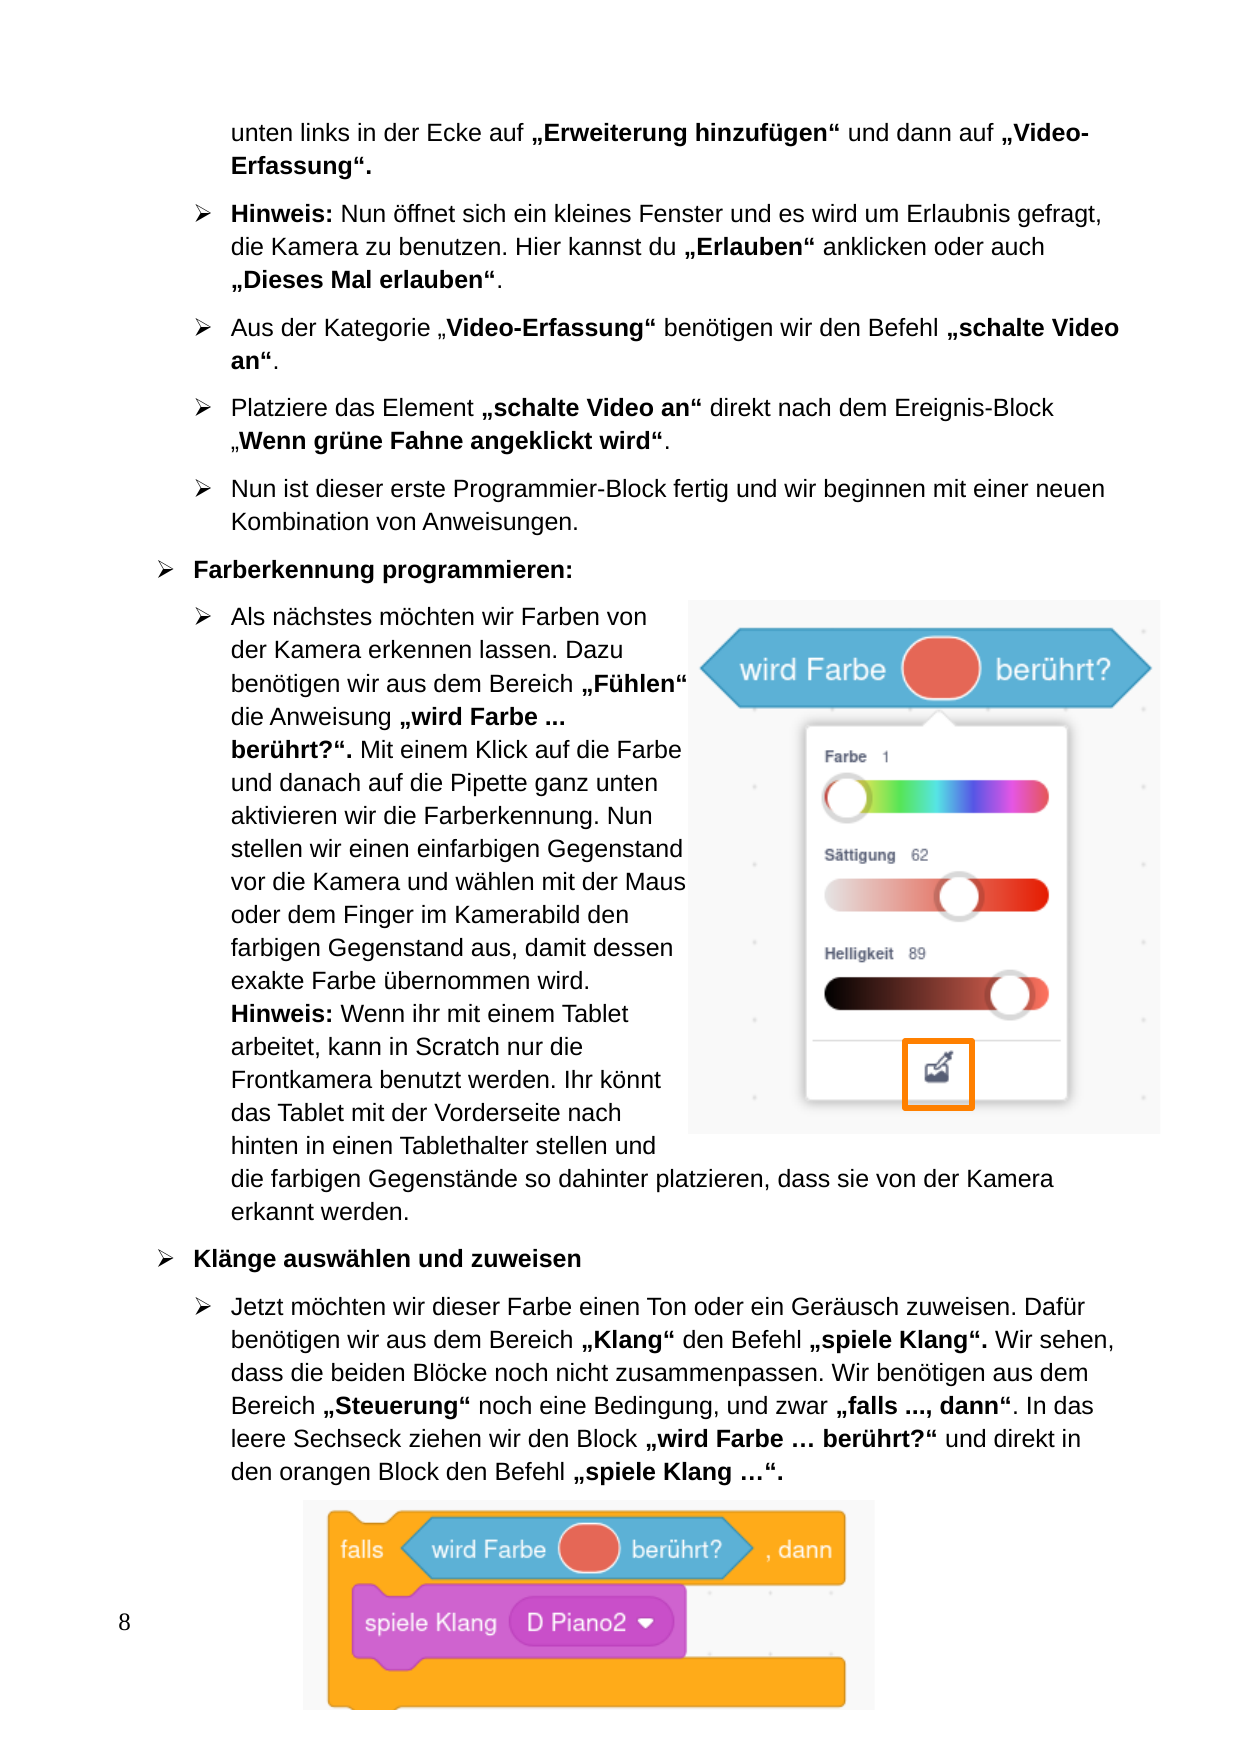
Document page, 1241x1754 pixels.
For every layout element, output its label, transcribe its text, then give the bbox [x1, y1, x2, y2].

list Aus der Kategorie „Video-Erfassung“ benötigen wir den Befehl „schalte Video an“. [193, 312, 1122, 374]
list Jetzt möchten wir dieser Farbe einen Ton oder ein Geräusch zuweisen. Dafür benötigen wir aus dem Bereich „Klang“ den Befehl „spiele Klang“. Wir sehen, dass die beiden Blöcke noch nicht zusammenpassen. Wir benötigen aus dem Bereich „Steuerung“ noch eine Bedingung, und zwar „falls ..., dann“. In das leere Sechseck ziehen wir den Block „wird Farbe … berührt?“ und direkt in den orangen Block den Befehl „spiele Klang …“. [193, 1292, 1122, 1486]
list Klänge auswählen und zuweisen [156, 1244, 1122, 1273]
list unten links in der Ecke auf „Erweiterung hinzufügen“ und dann auf „Video-Erfassung“. [193, 118, 1122, 180]
list Als nächstes möchten wir Farben von der Kamera erkennen lassen. Dazu benötigen wir aus dem Bereich „Fühlen“ die Anweisung „wird Farbe ... berührt?“. Mit einem Klick auf die Farbe und danach auf die Pipette ganz unten aktivieren wir die Farberkennung. Nun stellen wir einen einfarbigen Gegenstand vor die Kamera und wählen mit der Maus oder dem Finger im Kamerabild den farbigen Gegenstand aus, damit dessen exakte Farbe übernommen wird. Hinweis: Wenn ihr mit einem Tablet arbeitet, kann in Scratch nur die Frontkamera benutzt werden. Ihr könnt das Tablet mit der Vorderseite nach hinten in einen Tablethalter stellen und die farbigen Gegenstände so dahinter platzieren, dass sie von der Kamera erkannt werden. [193, 602, 1122, 1226]
picture [303, 1500, 875, 1710]
list Nun ist dieser erste Programmier-Block fertig und wir beginnen mit einer neuen Kombination von Anweisungen. [193, 474, 1122, 536]
picture [688, 600, 1161, 1134]
list Farberkennung programmieren: [156, 555, 1122, 583]
list Hinweis: Nun öffnet sich ein kleines Fenster und es wird um Erlaubnis gefragt, die Kamera zu benutzen. Hier kannst du „Erlauben“ anklicken oder auch „Dieses Mal erlauben“. [193, 199, 1122, 294]
list Platziere das Element „schalte Video an“ direkt nach dem Ereignis-Block „Wenn grüne Fahne angeklickt wird“. [193, 393, 1122, 455]
